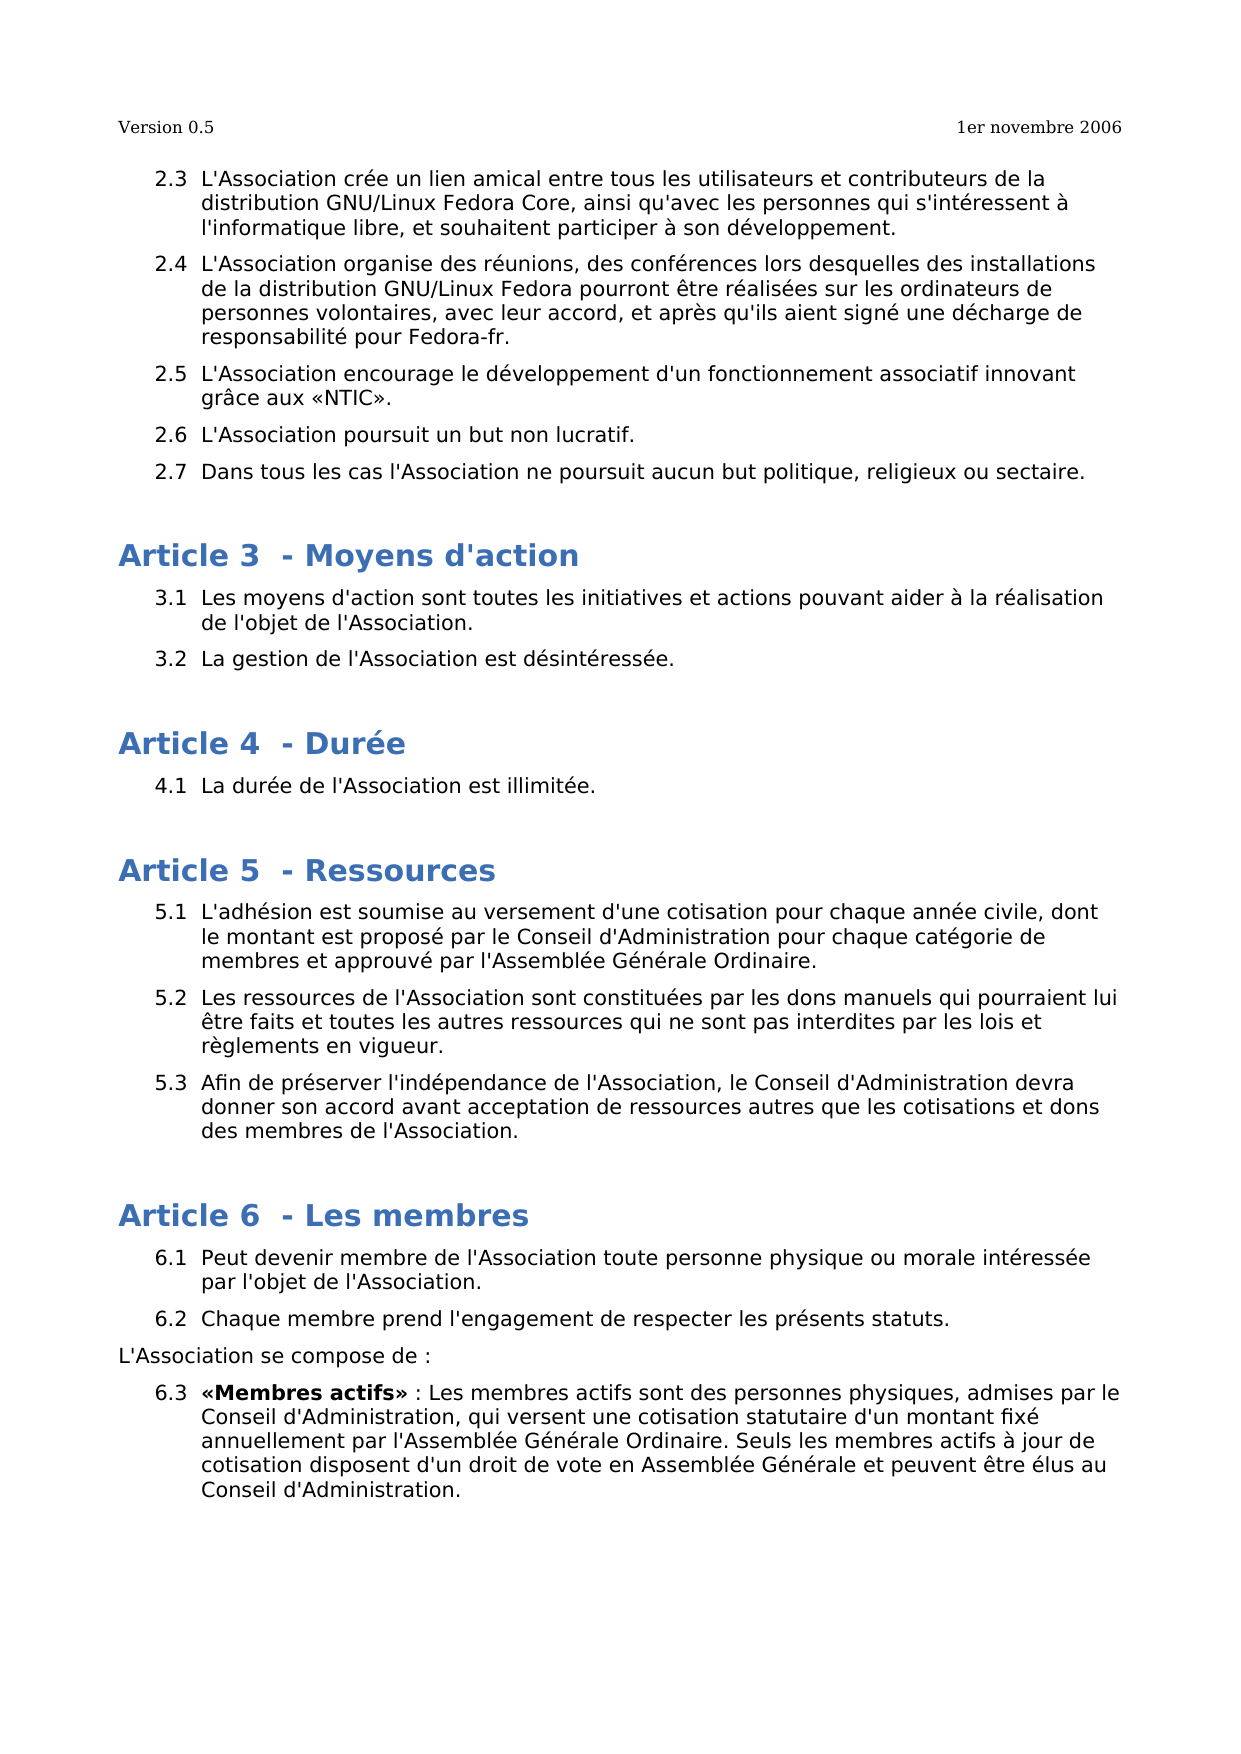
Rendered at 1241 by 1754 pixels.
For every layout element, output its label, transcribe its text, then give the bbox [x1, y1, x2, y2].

list L'Association crée un lien amical entre tous les utilisateurs et contributeurs de la distribution GNU/Linux Fedora Core, ainsi qu'avec les personnes qui s'intéressent à l'informatique libre, et souhaitent participer à son développement. [148, 167, 1122, 240]
list L'Association poursuit un but non lucratif. [148, 423, 1122, 447]
list La gestion de l'Association est désintéressée. [148, 647, 1122, 672]
text L'Association se compose de : [118, 1344, 1122, 1368]
list Peut devenir membre de l'Association toute personne physique ou morale intéressée par l'objet de l'Association. [148, 1246, 1122, 1295]
subtitle Durée [118, 727, 1122, 761]
list L'Association organise des réunions, des conférences lors desquelles des installations de la distribution GNU/Linux Fedora pourront être réalisées sur les ordinateurs de personnes volontaires, avec leur accord, et après qu'ils aient signé une décharge de responsabilité pour Fedora-fr. [148, 252, 1122, 349]
list Les ressources de l'Association sont constituées par les dons manuels qui pourraient lui être faits et toutes les autres ressources qui ne sont pas interdites par les lois et règlements en vigueur. [148, 986, 1122, 1058]
list La durée de l'Association est illimitée. [148, 774, 1122, 798]
subtitle Les membres [118, 1199, 1122, 1234]
subtitle Ressources [118, 853, 1122, 888]
list «Membres actifs» : Les membres actifs sont des personnes physiques, admises par le Conseil d'Administration, qui versent une cotisation statutaire d'un montant fixé annuellement par l'Assemblée Générale Ordinaire. Seuls les membres actifs à jour de cotisation disposent d'un droit de vote en Assemblée Générale et peuvent être élus au Conseil d'Administration. [148, 1381, 1122, 1502]
list Les moyens d'action sont toutes les initiatives et actions pouvant aider à la réalisation de l'objet de l'Association. [148, 586, 1122, 635]
list Chaque membre prend l'engagement de respecter les présents statuts. [148, 1307, 1122, 1331]
list Dans tous les cas l'Association ne poursuit aucun but politique, religieux ou sectaire. [148, 460, 1122, 484]
subtitle Moyens d'action [118, 539, 1122, 574]
list L'adhésion est soumise au versement d'une cotisation pour chaque année civile, dont le montant est proposé par le Conseil d'Administration pour chaque catégorie de membres et approuvé par l'Assemblée Générale Ordinaire. [148, 900, 1122, 973]
list L'Association encourage le développement d'un fonctionnement associatif innovant grâce aux «NTIC». [148, 362, 1122, 410]
list Afin de préserver l'indépendance de l'Association, le Conseil d'Administration devra donner son accord avant acceptation de ressources autres que les cotisations et dons des membres de l'Association. [148, 1071, 1122, 1144]
